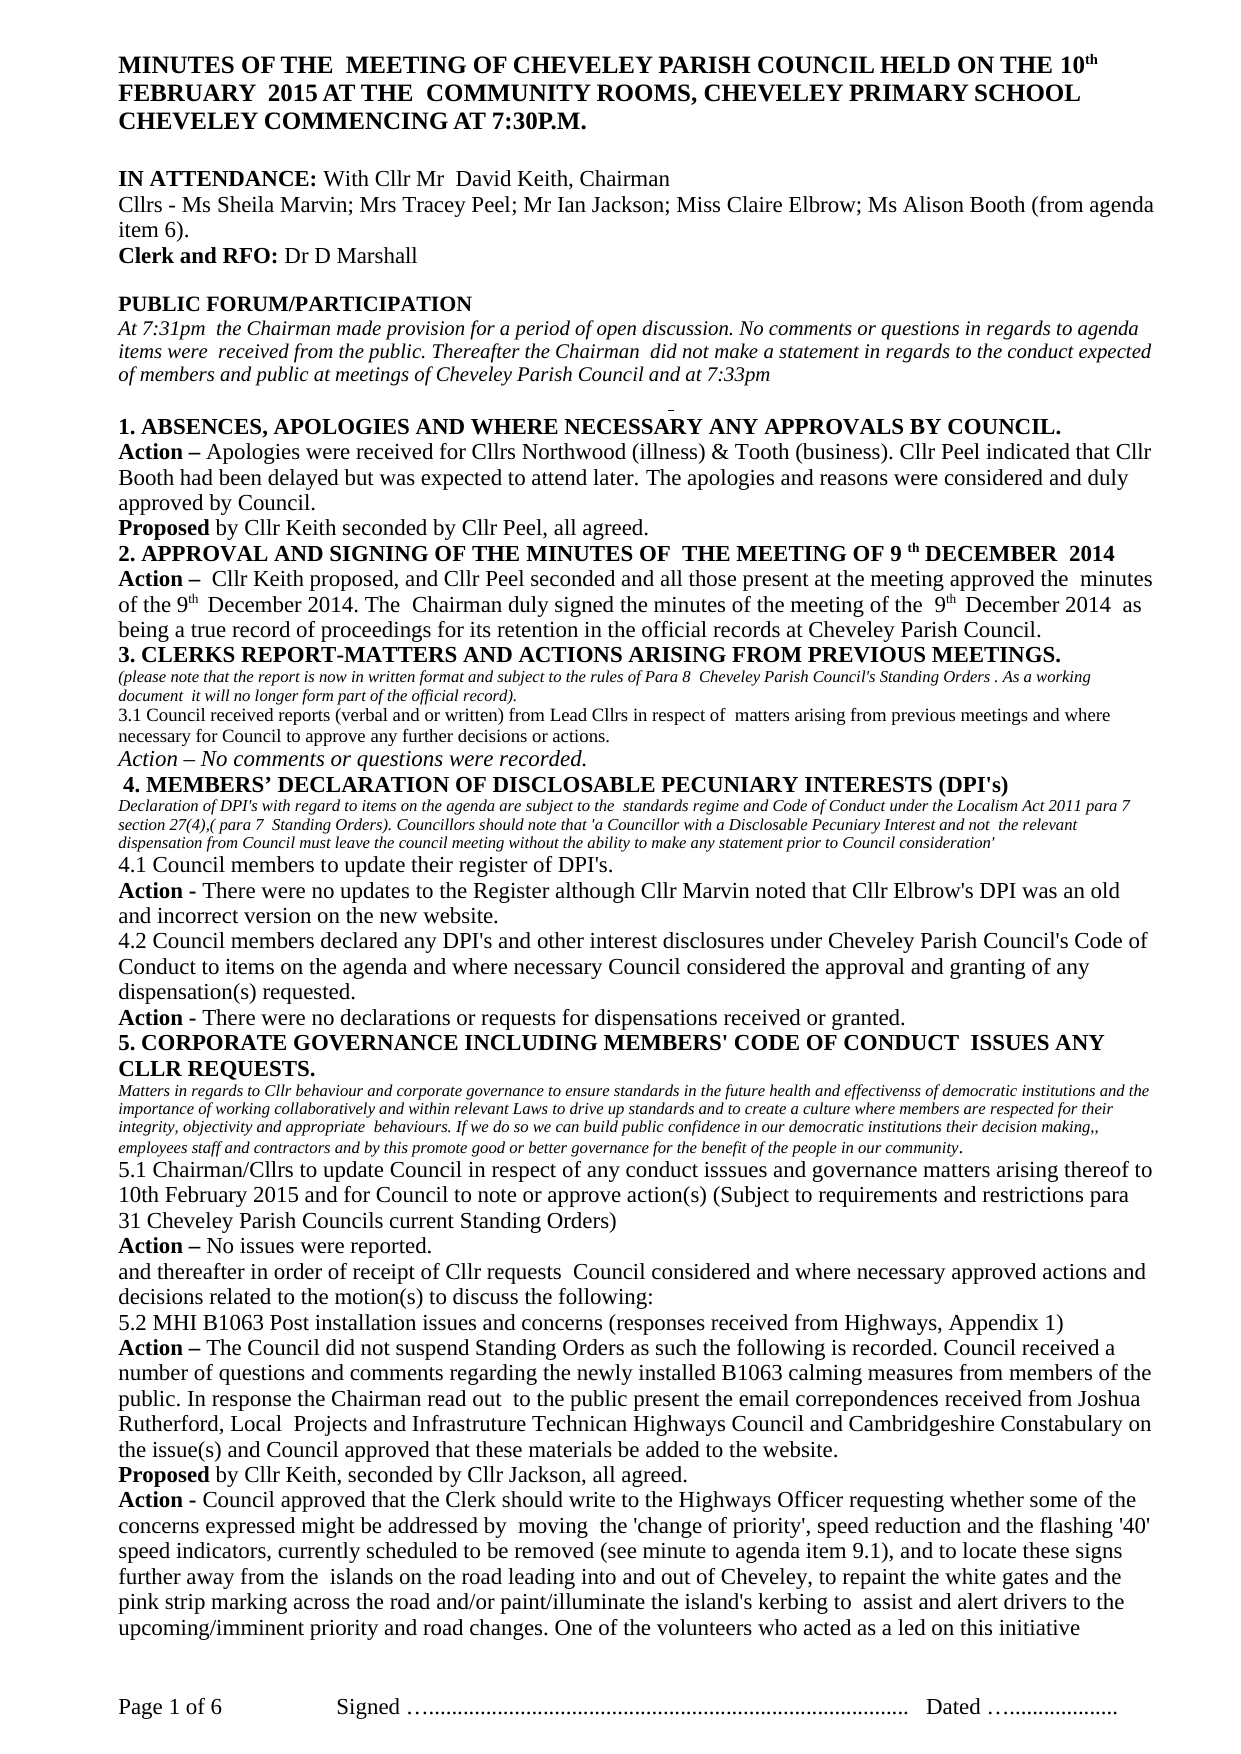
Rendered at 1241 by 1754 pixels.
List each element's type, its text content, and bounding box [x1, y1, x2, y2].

list Action – No issues were reported. [118, 1233, 1156, 1259]
text Cllrs - Ms Sheila Marvin; Mrs Tracey Peel; Mr Ian Jackson; Miss Claire Elbrow; Ms Alison Booth (from agenda item 6). [118, 192, 1156, 243]
text IN ATTENDANCE: With Cllr Mr David Keith, Chairman [118, 166, 1156, 192]
text 4. MEMBERS’ DECLARATION OF DISCLOSABLE PECUNIARY INTERESTS (DPI's) [118, 772, 1156, 797]
list 5.1 Chairman/Cllrs to update Council in respect of any conduct isssues and governance matters arising thereof to 10th February 2015 and for Council to note or approve action(s) (Subject to requirements and restrictions para 31 Cheveley Parish Councils current Standing Orders) [118, 1157, 1156, 1233]
text 2. APPROVAL AND SIGNING OF THE MINUTES OF THE MEETING OF 9 th DECEMBER 2014 [118, 541, 1156, 566]
list Proposed by Cllr Keith, seconded by Cllr Jackson, all agreed. [118, 1462, 1156, 1487]
list Action - Council approved that the Clerk should write to the Highways Officer requesting whether some of the concerns expressed might be addressed by moving the 'change of priority', speed reduction and the flashing '40' speed indicators, currently scheduled to be removed (see minute to agenda item 9.1), and to locate these signs further away from the islands on the road leading into and out of Cheveley, to repaint the white gates and the pink strip marking across the road and/or paint/illuminate the island's kerbing to assist and alert drivers to the upcoming/imminent priority and road changes. One of the volunteers who acted as a led on this initiative [118, 1487, 1156, 1640]
text Proposed by Cllr Keith seconded by Cllr Peel, all agreed. [118, 515, 1223, 541]
text At 7:31pm the Chairman made provision for a period of open discussion. No comments or questions in regards to agenda items were received from the public. Thereafter the Chairman did not make a statement in regards to the conduct expected of members and public at meetings of Cheveley Parish Council and at 7:33pm [118, 317, 1156, 386]
text Matters in regards to Cllr behaviour and corporate governance to ensure standards in the future health and effectivenss of democratic institutions and the importance of working collaboratively and within relevant Laws to drive up standards and to create a culture where members are respected for their integrity, objectivity and appropriate behaviours. If we do so we can build public confidence in our democratic institutions their decision making,, employees staff and contractors and by this promote good or better governance for the benefit of the people in our community. [118, 1081, 1156, 1157]
text Action – No comments or questions were recorded. [118, 746, 1160, 772]
list Action – The Council did not suspend Standing Orders as such the following is recorded. Council received a number of questions and comments regarding the newly installed B1063 calming measures from members of the public. In response the Chairman read out to the public present the email correpondences received from Joshua Rutherford, Local Projects and Infrastruture Technican Highways Council and Cambridgeshire Constabulary on the issue(s) and Council approved that these materials be added to the website. [118, 1335, 1156, 1462]
list 5.2 MHI B1063 Post installation issues and concerns (responses received from Highways, Appendix 1) [118, 1309, 1156, 1335]
list Action - There were no declarations or requests for dispensations received or granted. [118, 1005, 1156, 1030]
text 3. CLERKS REPORT-MATTERS AND ACTIONS ARISING FROM PREVIOUS MEETINGS. [118, 642, 1156, 668]
list Action - There were no updates to the Register although Cllr Marvin noted that Cllr Elbrow's DPI was an old and incorrect version on the new website. [118, 878, 1156, 928]
list (please note that the report is now in written format and subject to the rules of Para 8 Cheveley Parish Council's Standing Orders . As a working document it will no longer form part of the official record). [118, 668, 1156, 705]
list 4.2 Council members declared any DPI's and other interest disclosures under Cheveley Parish Council's Code of Conduct to items on the agenda and where necessary Council considered the approval and granting of any dispensation(s) requested. [118, 928, 1156, 1005]
list and thereafter in order of receipt of Cllr requests Council considered and where necessary approved actions and decisions related to the motion(s) to discuss the following: [118, 1259, 1156, 1309]
title MINUTES OF THE MEETING OF CHEVELEY PARISH COUNCIL HELD ON THE 10th FEBRUARY 2015 AT THE COMMUNITY ROOMS, CHEVELEY PRIMARY SCHOOL CHEVELEY COMMENCING AT 7:30P.M. [118, 52, 1156, 135]
text PUBLIC FORUM/PARTICIPATION [118, 292, 1156, 317]
text Declaration of DPI's with regard to items on the agenda are subject to the standards regime and Code of Conduct under the Localism Act 2011 para 7 section 27(4),( para 7 Standing Orders). Councillors should note that 'a Councillor with a Disclosable Pecuniary Interest and not the relevant dispensation from Council must leave the council meeting without the ability to make any statement prior to Council consideration' [118, 797, 1156, 852]
subtitle 1. ABSENCES, APOLOGIES AND WHERE NECESSARY ANY APPROVALS BY COUNCIL. [118, 414, 1223, 439]
text Action – Cllr Keith proposed, and Cllr Peel seconded and all those present at the meeting approved the minutes of the 9th December 2014. The Chairman duly signed the minutes of the meeting of the 9th December 2014 as being a true record of proceedings for its retention in the official records at Cheveley Parish Council. [118, 566, 1160, 642]
list 4.1 Council members to update their register of DPI's. [118, 852, 1156, 878]
list 3.1 Council received reports (verbal and or written) from Lead Cllrs in respect of matters arising from previous meetings and where necessary for Council to approve any further decisions or actions. [118, 705, 1156, 746]
text Clerk and RFO: Dr D Marshall [118, 243, 1156, 268]
subtitle Action – Apologies were received for Cllrs Northwood (illness) & Tooth (business). Cllr Peel indicated that Cllr Booth had been delayed but was expected to attend later. The apologies and reasons were considered and duly approved by Council. [118, 439, 1160, 515]
text 5. CORPORATE GOVERNANCE INCLUDING MEMBERS' CODE OF CONDUCT ISSUES ANY CLLR REQUESTS. [118, 1030, 1156, 1081]
